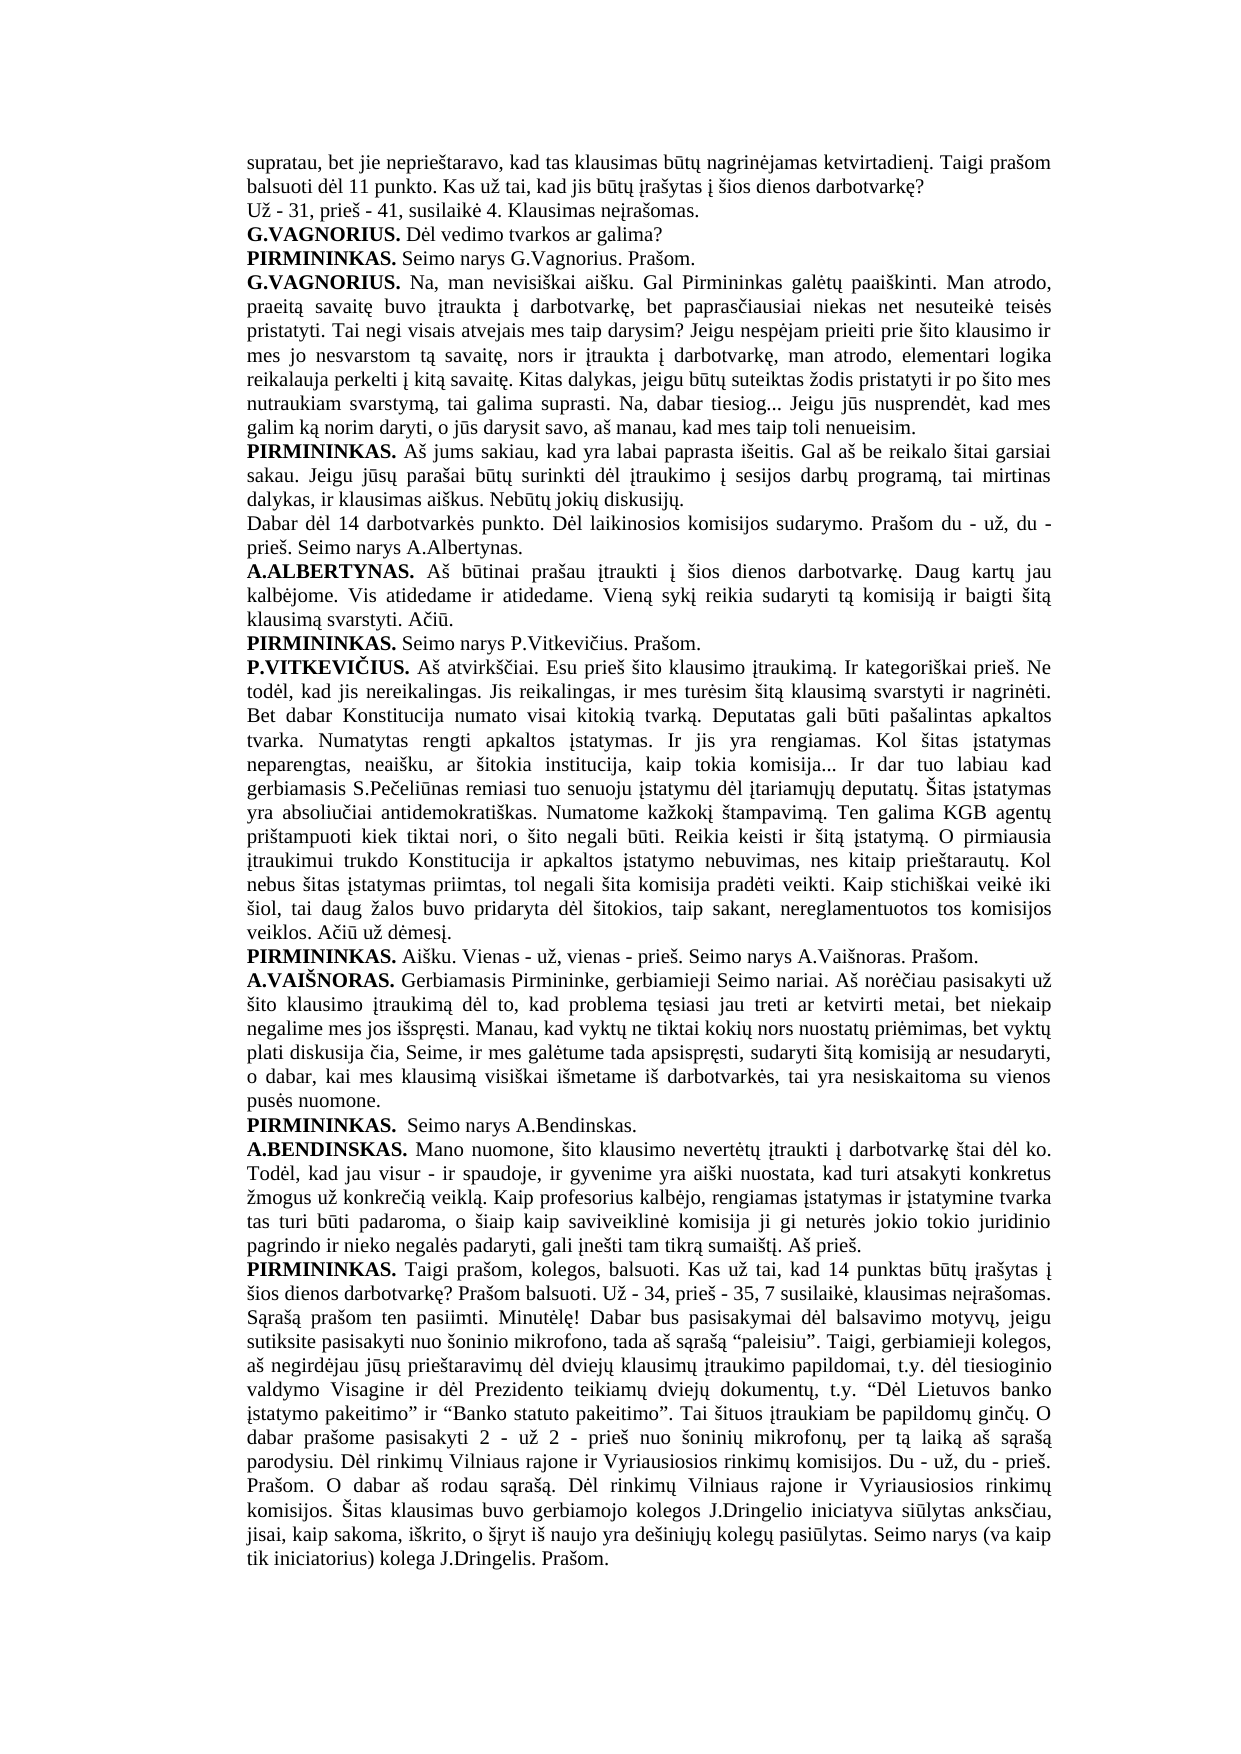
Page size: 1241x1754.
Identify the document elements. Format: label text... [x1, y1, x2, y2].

text G.VAGNORIUS. Dėl vedimo tvarkos ar galima? [247, 222, 1053, 246]
text PIRMININKAS. Aš jums sakiau, kad yra labai paprasta išeitis. Gal aš be reikalo šitai garsiai sakau. Jeigu jūsų parašai būtų surinkti dėl įtraukimo į sesijos darbų programą, tai mirtinas dalykas, ir klausimas aiškus. Nebūtų jokių diskusijų. [247, 439, 1053, 511]
text PIRMININKAS. Seimo narys P.Vitkevičius. Prašom. [247, 631, 1053, 655]
text A.BENDINSKAS. Mano nuomone, šito klausimo nevertėtų įtraukti į darbotvarkę štai dėl ko. Todėl, kad jau visur - ir spaudoje, ir gyvenime yra aiški nuostata, kad turi atsakyti konkretus žmogus už konkrečią veiklą. Kaip profesorius kalbėjo, rengiamas įstatymas ir įstatymine tvarka tas turi būti padaroma, o šiaip kaip saviveiklinė komisija ji gi neturės jokio tokio juridinio pagrindo ir nieko negalės padaryti, gali įnešti tam tikrą sumaištį. Aš prieš. [247, 1137, 1053, 1257]
text Dabar dėl 14 darbotvarkės punkto. Dėl laikinosios komisijos sudarymo. Prašom du - už, du - prieš. Seimo narys A.Albertynas. [247, 511, 1053, 559]
text G.VAGNORIUS. Na, man nevisiškai aišku. Gal Pirmininkas galėtų paaiškinti. Man atrodo, praeitą savaitę buvo įtraukta į darbotvarkę, bet paprasčiausiai niekas net nesuteikė teisės pristatyti. Tai negi visais atvejais mes taip darysim? Jeigu nespėjam prieiti prie šito klausimo ir mes jo nesvarstom tą savaitę, nors ir įtraukta į darbotvarkę, man atrodo, elementari logika reikalauja perkelti į kitą savaitę. Kitas dalykas, jeigu būtų suteiktas žodis pristatyti ir po šito mes nutraukiam svarstymą, tai galima suprasti. Na, dabar tiesiog... Jeigu jūs nusprendėt, kad mes galim ką norim daryti, o jūs darysit savo, aš manau, kad mes taip toli nenueisim. [247, 270, 1053, 439]
text PIRMININKAS. Aišku. Vienas - už, vienas - prieš. Seimo narys A.Vaišnoras. Prašom. [247, 944, 1053, 968]
text supratau, bet jie neprieštaravo, kad tas klausimas būtų nagrinėjamas ketvirtadienį. Taigi prašom balsuoti dėl 11 punkto. Kas už tai, kad jis būtų įrašytas į šios dienos darbotvarkę? [247, 150, 1053, 198]
text PIRMININKAS. Taigi prašom, kolegos, balsuoti. Kas už tai, kad 14 punktas būtų įrašytas į šios dienos darbotvarkę? Prašom balsuoti. Už - 34, prieš - 35, 7 susilaikė, klausimas neįrašomas. Sąrašą prašom ten pasiimti. Minutėlę! Dabar bus pasisakymai dėl balsavimo motyvų, jeigu sutiksite pasisakyti nuo šoninio mikrofono, tada aš sąrašą “paleisiu”. Taigi, gerbiamieji kolegos, aš negirdėjau jūsų prieštaravimų dėl dviejų klausimų įtraukimo papildomai, t.y. dėl tiesioginio valdymo Visagine ir dėl Prezidento teikiamų dviejų dokumentų, t.y. “Dėl Lietuvos banko įstatymo pakeitimo” ir “Banko statuto pakeitimo”. Tai šituos įtraukiam be papildomų ginčų. O dabar prašome pasisakyti 2 - už 2 - prieš nuo šoninių mikrofonų, per tą laiką aš sąrašą parodysiu. Dėl rinkimų Vilniaus rajone ir Vyriausiosios rinkimų komisijos. Du - už, du - prieš. Prašom. O dabar aš rodau sąrašą. Dėl rinkimų Vilniaus rajone ir Vyriausiosios rinkimų komisijos. Šitas klausimas buvo gerbiamojo kolegos J.Dringelio iniciatyva siūlytas anksčiau, jisai, kaip sakoma, iškrito, o šįryt iš naujo yra dešiniųjų kolegų pasiūlytas. Seimo narys (va kaip tik iniciatorius) kolega J.Dringelis. Prašom. [247, 1257, 1053, 1570]
text A.ALBERTYNAS. Aš būtinai prašau įtraukti į šios dienos darbotvarkę. Daug kartų jau kalbėjome. Vis atidedame ir atidedame. Vieną sykį reikia sudaryti tą komisiją ir baigti šitą klausimą svarstyti. Ačiū. [247, 559, 1053, 631]
text PIRMININKAS. Seimo narys G.Vagnorius. Prašom. [247, 246, 1053, 270]
text PIRMININKAS. Seimo narys A.Bendinskas. [247, 1112, 1053, 1137]
text A.VAIŠNORAS. Gerbiamasis Pirmininke, gerbiamieji Seimo nariai. Aš norėčiau pasisakyti už šito klausimo įtraukimą dėl to, kad problema tęsiasi jau treti ar ketvirti metai, bet niekaip negalime mes jos išspręsti. Manau, kad vyktų ne tiktai kokių nors nuostatų priėmimas, bet vyktų plati diskusija čia, Seime, ir mes galėtume tada apsispręsti, sudaryti šitą komisiją ar nesudaryti, o dabar, kai mes klausimą visiškai išmetame iš darbotvarkės, tai yra nesiskaitoma su vienos pusės nuomone. [247, 968, 1053, 1112]
text P.VITKEVIČIUS. Aš atvirkščiai. Esu prieš šito klausimo įtraukimą. Ir kategoriškai prieš. Ne todėl, kad jis nereikalingas. Jis reikalingas, ir mes turėsim šitą klausimą svarstyti ir nagrinėti. Bet dabar Konstitucija numato visai kitokią tvarką. Deputatas gali būti pašalintas apkaltos tvarka. Numatytas rengti apkaltos įstatymas. Ir jis yra rengiamas. Kol šitas įstatymas neparengtas, neaišku, ar šitokia institucija, kaip tokia komisija... Ir dar tuo labiau kad gerbiamasis S.Pečeliūnas remiasi tuo senuoju įstatymu dėl įtariamųjų deputatų. Šitas įstatymas yra absoliučiai antidemokratiškas. Numatome kažkokį štampavimą. Ten galima KGB agentų prištampuoti kiek tiktai nori, o šito negali būti. Reikia keisti ir šitą įstatymą. O pirmiausia įtraukimui trukdo Konstitucija ir apkaltos įstatymo nebuvimas, nes kitaip prieštarautų. Kol nebus šitas įstatymas priimtas, tol negali šita komisija pradėti veikti. Kaip stichiškai veikė iki šiol, tai daug žalos buvo pridaryta dėl šitokios, taip sakant, nereglamentuotos tos komisijos veiklos. Ačiū už dėmesį. [247, 655, 1053, 944]
text Už - 31, prieš - 41, susilaikė 4. Klausimas neįrašomas. [247, 198, 1053, 222]
